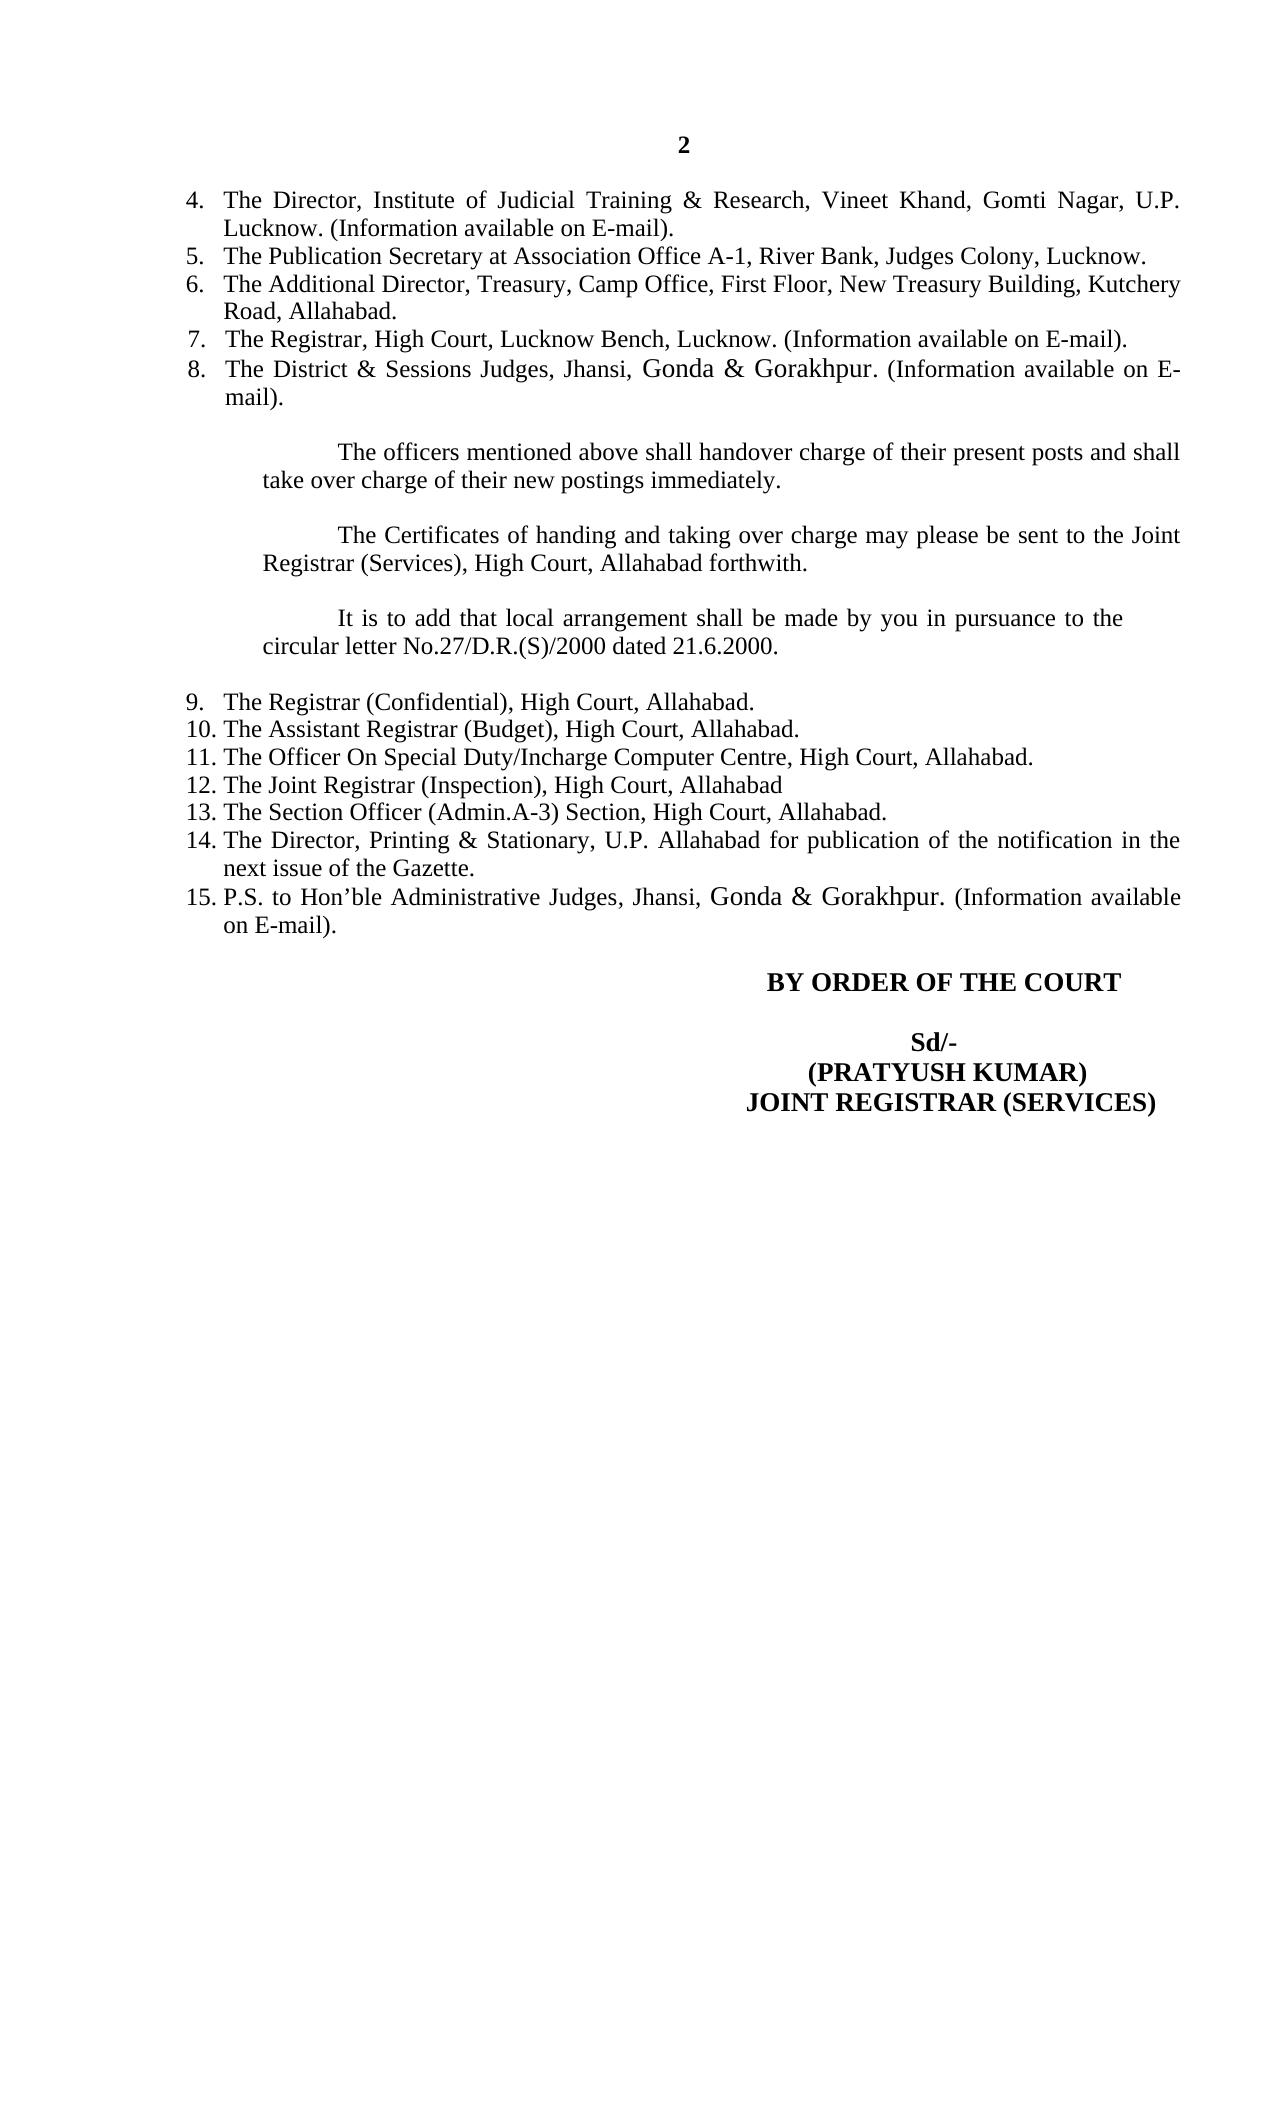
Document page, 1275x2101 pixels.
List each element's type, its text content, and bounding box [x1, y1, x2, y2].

list P.S. to Hon’ble Administrative Judges, Jhansi, Gonda & Gorakhpur. (Information available on E-mail). [187, 882, 1181, 939]
text The Certificates of handing and taking over charge may please be sent to the Joint Registrar (Services), High Court, Allahabad forthwith. [262, 521, 1181, 577]
list The Assistant Registrar (Budget), High Court, Allahabad. [187, 715, 1181, 743]
text (PRATYUSH KUMAR) [787, 1057, 1181, 1087]
list The Joint Registrar (Inspection), High Court, Allahabad [187, 771, 1181, 798]
list The Registrar, High Court, Lucknow Bench, Lucknow. (Information available on E-mail). [188, 325, 1181, 353]
list The Section Officer (Admin.A-3) Section, High Court, Allahabad. [187, 798, 1181, 826]
list The Publication Secretary at Association Office A-1, River Bank, Judges Colony, Lucknow. [187, 242, 1181, 270]
list The Registrar (Confidential), High Court, Allahabad. [187, 688, 1181, 715]
text It is to add that local arrangement shall be made by you in pursuance to the circular letter No.27/D.R.(S)/2000 dated 21.6.2000. [262, 604, 1125, 660]
text BY ORDER OF THE COURT [637, 967, 1181, 997]
text JOINT REGISTRAR (SERVICES) [187, 1087, 1181, 1117]
list The Additional Director, Treasury, Camp Office, First Floor, New Treasury Building, Kutchery Road, Allahabad. [187, 270, 1181, 325]
text 2 [187, 131, 1181, 159]
list The Director, Printing & Stationary, U.P. Allahabad for publication of the notification in the next issue of the Gazette. [187, 826, 1181, 882]
text The officers mentioned above shall handover charge of their present posts and shall take over charge of their new postings immediately. [262, 438, 1181, 494]
list The Officer On Special Duty/Incharge Computer Centre, High Court, Allahabad. [187, 743, 1181, 771]
list The District & Sessions Judges, Jhansi, Gonda & Gorakhpur. (Information available on E-mail). [188, 353, 1181, 411]
list The Director, Institute of Judicial Training & Research, Vineet Khand, Gomti Nagar, U.P. Lucknow. (Information available on E-mail). [187, 187, 1181, 242]
text Sd/- [787, 1027, 1183, 1057]
